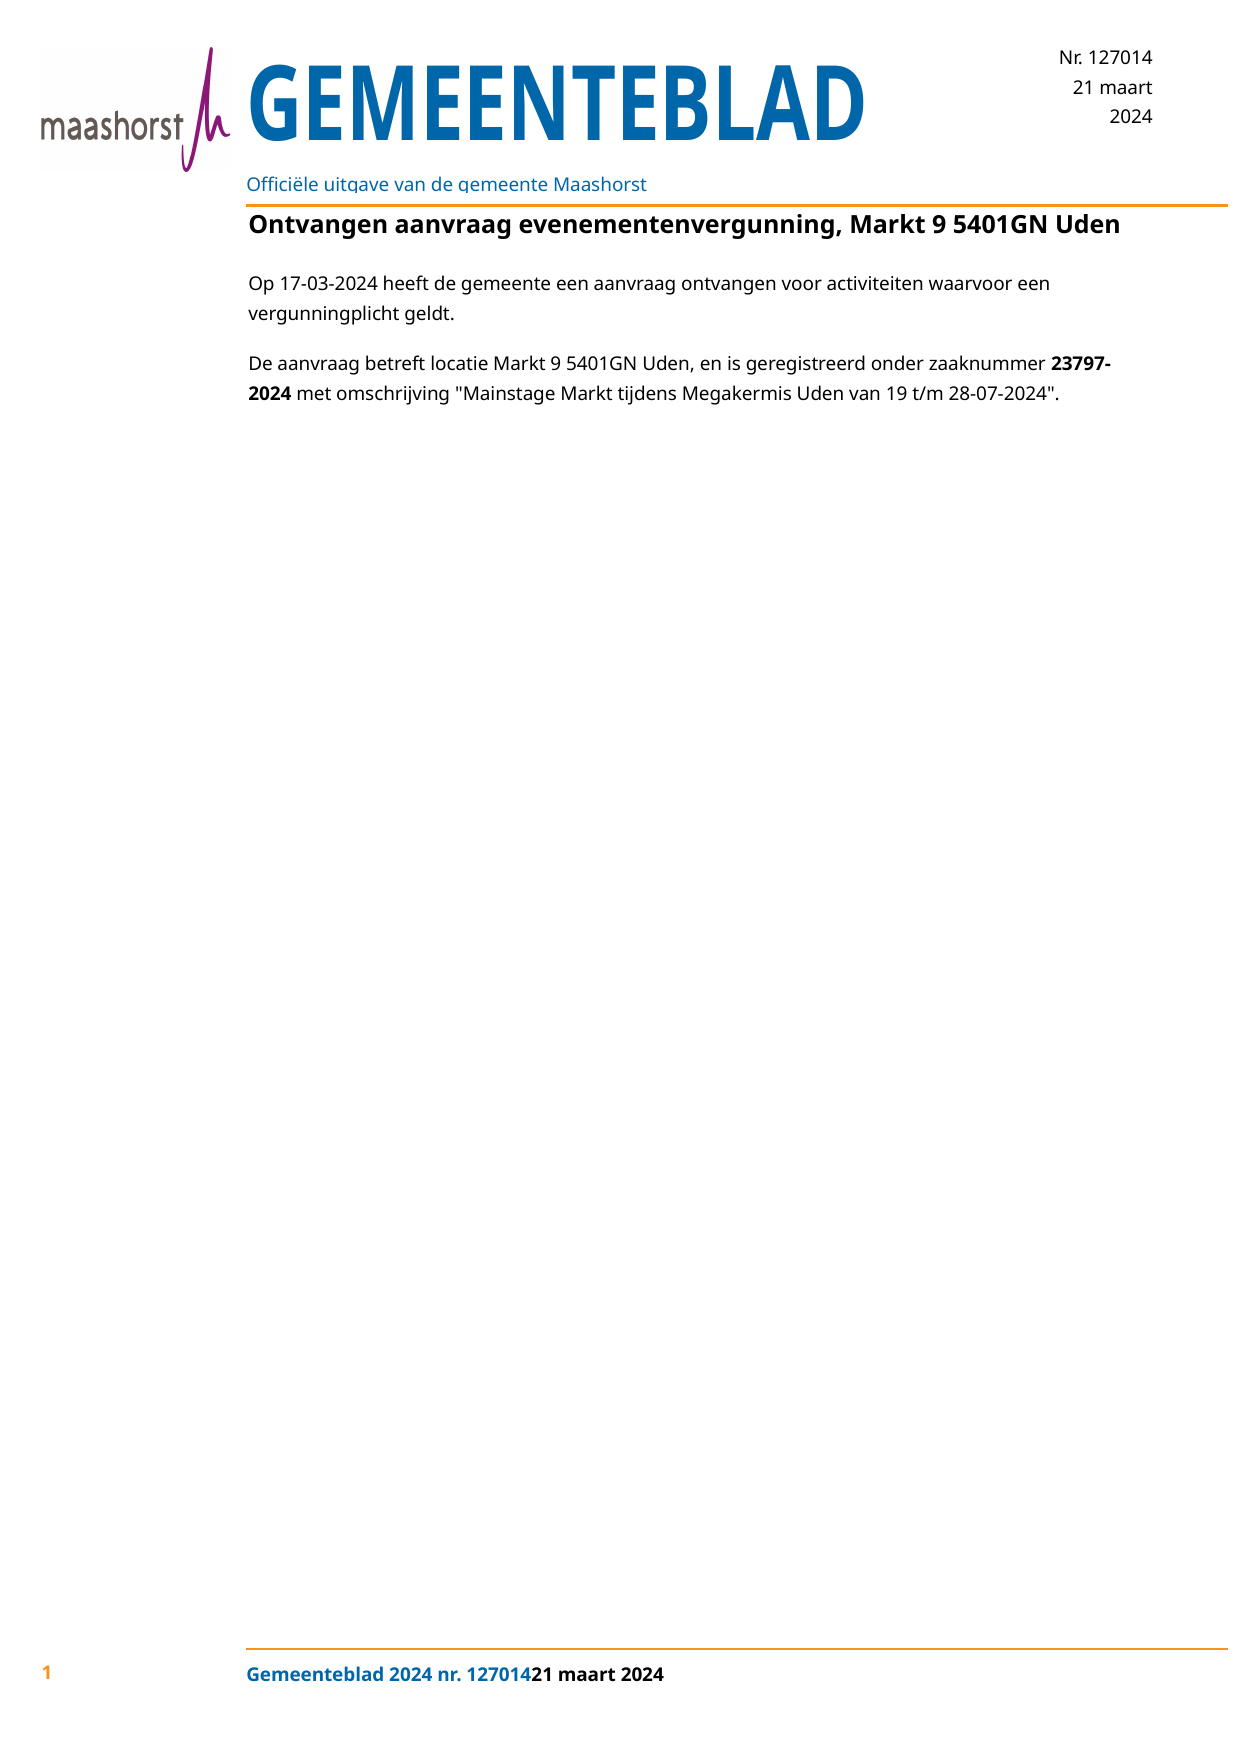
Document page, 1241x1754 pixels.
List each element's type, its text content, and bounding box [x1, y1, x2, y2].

text Op 17-03-2024 heeft de gemeente een aanvraag ontvangen voor activiteiten waarvoor een vergunningplicht geldt. [248, 270, 1152, 326]
picture [41, 47, 231, 172]
text Ontvangen aanvraag evenementenvergunning, Markt 9 5401GN Uden [248, 207, 1152, 241]
text De aanvraag betreft locatie Markt 9 5401GN Uden, en is geregistreerd onder zaaknummer 23797-2024 met omschrijving "Mainstage Markt tijdens Megakermis Uden van 19 t/m 28-07-2024". [248, 350, 1152, 406]
